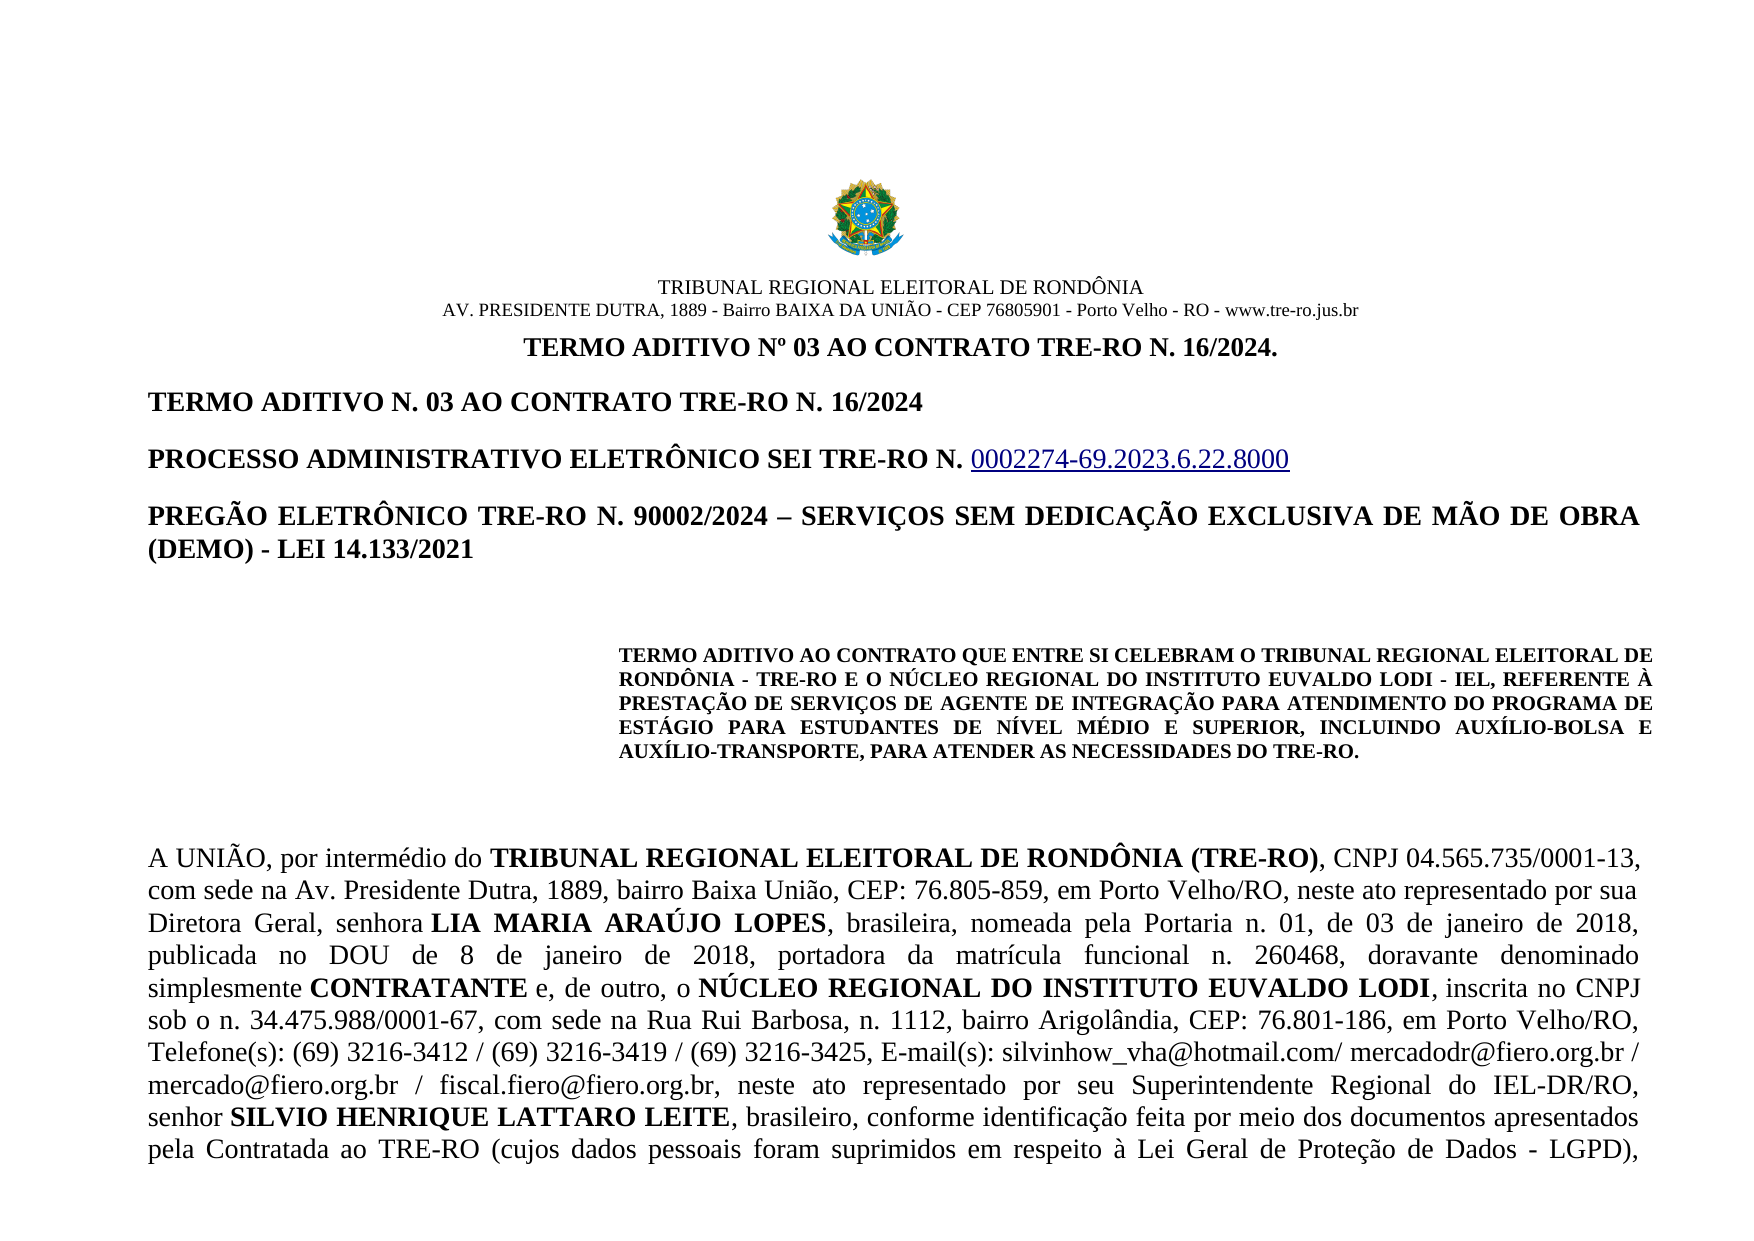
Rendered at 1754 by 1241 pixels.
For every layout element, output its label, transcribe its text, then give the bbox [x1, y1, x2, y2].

text A UNIÃO, por intermédio do TRIBUNAL REGIONAL ELEITORAL DE RONDÔNIA (TRE-RO), CNPJ 04.565.735/0001-13, com sede na Av. Presidente Dutra, 1889, bairro Baixa União, CEP: 76.805-859, em Porto Velho/RO, neste ato representado por sua Diretora Geral, senhora LIA MARIA ARAÚJO LOPES, brasileira, nomeada pela Portaria n. 01, de 03 de janeiro de 2018, publicada no DOU de 8 de janeiro de 2018, portadora da matrícula funcional n. 260468, doravante denominado simplesmente CONTRATANTE e, de outro, o NÚCLEO REGIONAL DO INSTITUTO EUVALDO LODI, inscrita no CNPJ sob o n. 34.475.988/0001-67, com sede na Rua Rui Barbosa, n. 1112, bairro Arigolândia, CEP: 76.801-186, em Porto Velho/RO, Telefone(s): (69) 3216-3412 / (69) 3216-3419 / (69) 3216-3425, E-mail(s): silvinhow_vha@hotmail.com/ mercadodr@fiero.org.br / mercado@fiero.org.br / fiscal.fiero@fiero.org.br, neste ato representado por seu Superintendente Regional do IEL-DR/RO, senhor SILVIO HENRIQUE LATTARO LEITE, brasileiro, conforme identificação feita por meio dos documentos apresentados pela Contratada ao TRE-RO (cujos dados pessoais foram suprimidos em respeito à Lei Geral de Proteção de Dados - LGPD), [148, 841, 1641, 1165]
text Termo Aditivo Nº 03 AO CONTRATO TRE-RO N. 16/2024. [148, 331, 1654, 362]
text AV. PRESIDENTE DUTRA, 1889 - Bairro BAIXA DA UNIÃO - CEP 76805901 - Porto Velho - RO - www.tre-ro.jus.br [148, 299, 1654, 320]
text TERMO ADITIVO N. 03 AO CONTRATO TRE-RO N. 16/2024 [148, 385, 1641, 417]
text PREGÃO ELETRÔNICO TRE-RO N. 90002/2024 – SERVIÇOS SEM DEDICAÇÃO EXCLUSIVA DE MÃO DE OBRA (DEMO) - LEI 14.133/2021 [148, 499, 1641, 564]
text PROCESSO ADMINISTRATIVO ELETRÔNICO SEI TRE-RO N. 0002274-69.2023.6.22.8000 [148, 442, 1641, 474]
text TRIBUNAL REGIONAL ELEITORAL DE RONDÔNIA [148, 274, 1654, 299]
text TERMO ADITIVO AO CONTRATO QUE ENTRE SI CELEBRAM O TRIBUNAL REGIONAL ELEITORAL DE RONDÔNIA - TRE-RO E O NÚCLEO REGIONAL DO INSTITUTO EUVALDO LODI - IEL, REFERENTE À PRESTAÇÃO DE SERVIÇOS DE AGENTE DE INTEGRAÇÃO PARA ATENDIMENTO DO PROGRAMA DE ESTÁGIO PARA ESTUDANTES DE NÍVEL MÉDIO E SUPERIOR, INCLUINDO AUXÍLIO-BOLSA E AUXÍLIO-TRANSPORTE, PARA ATENDER AS NECESSIDADES DO TRE-RO. [619, 642, 1654, 763]
